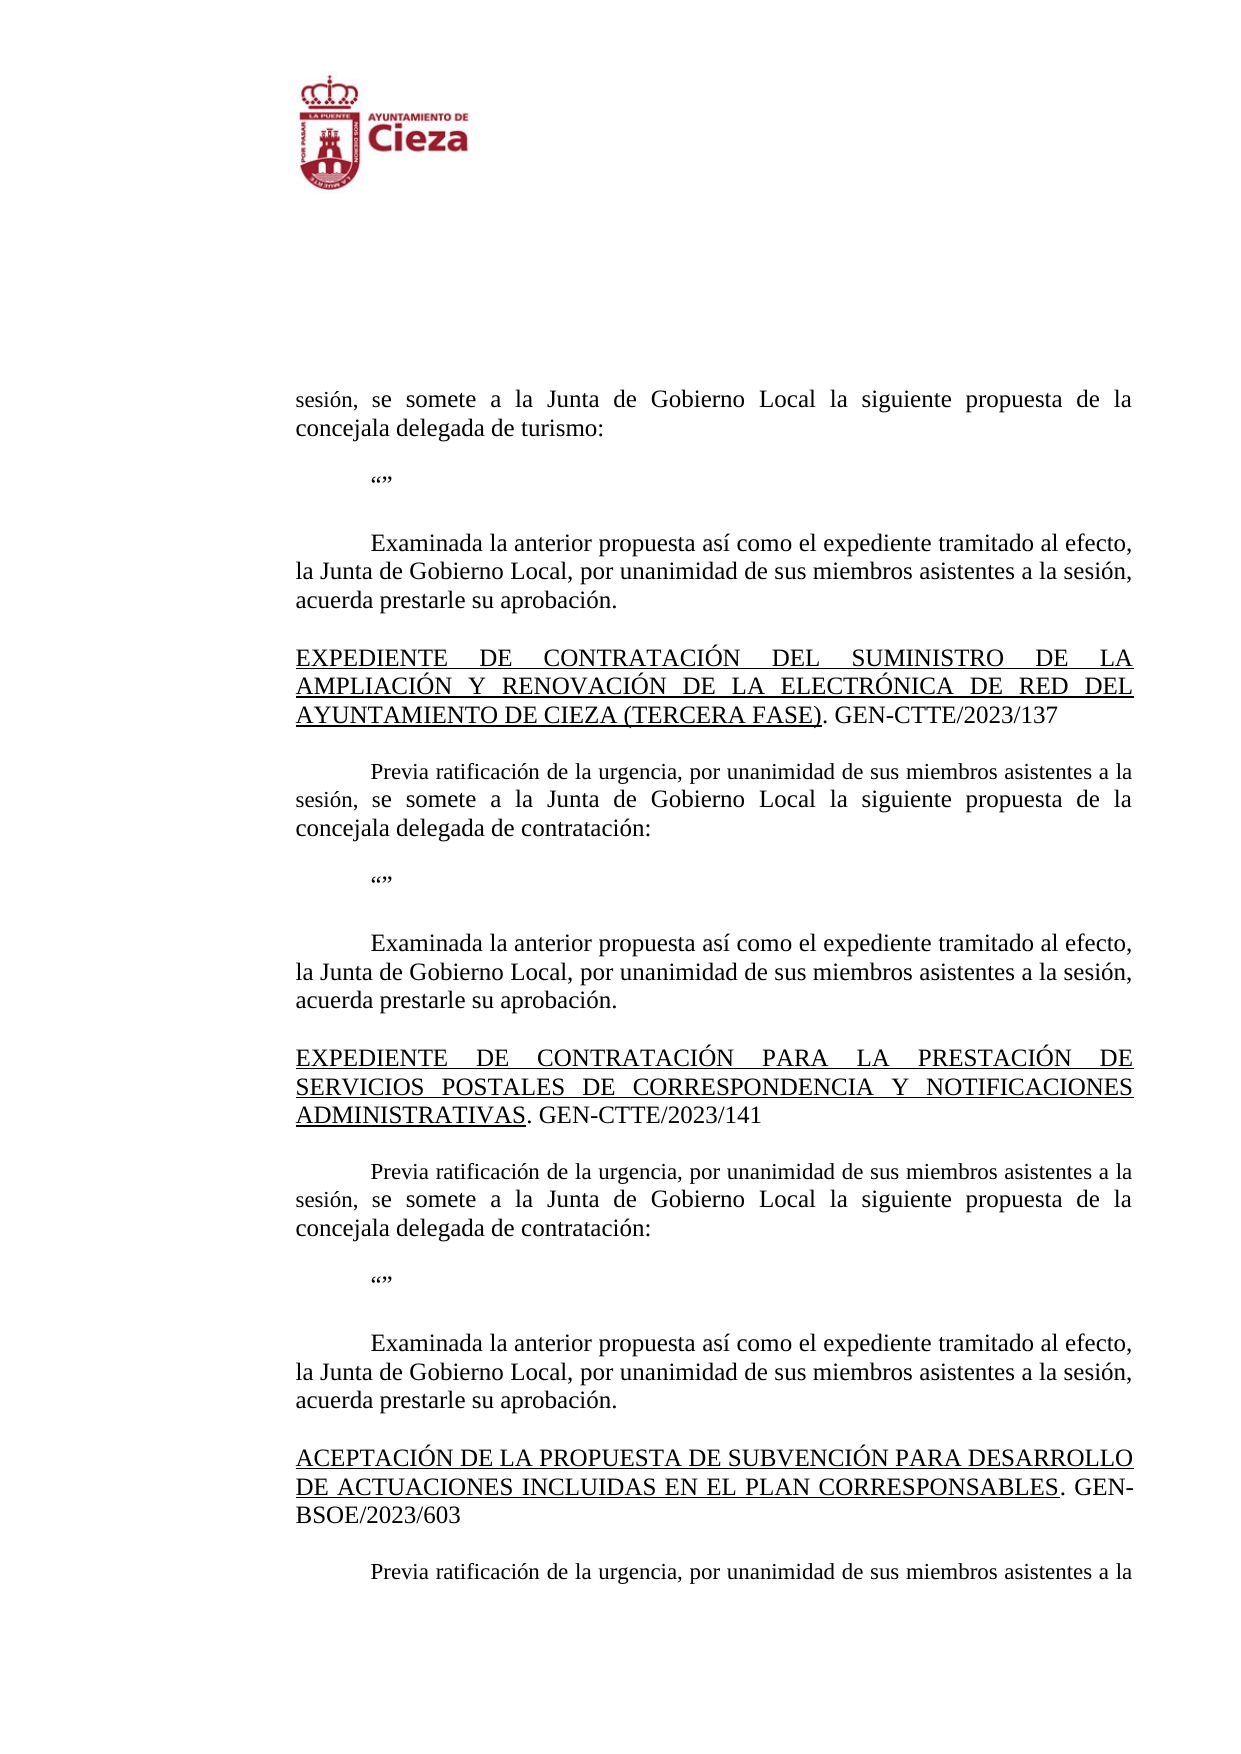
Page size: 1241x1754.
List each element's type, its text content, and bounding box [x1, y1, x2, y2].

text AMPLIACIÓN Y RENOVACIÓN DE LA ELECTRÓNICA DE RED DEL [295, 669, 1134, 696]
text “” [295, 1270, 1134, 1299]
text AYUNTAMIENTO DE CIEZA (TERCERA FASE). GEN-CTTE/2023/137 [295, 697, 1134, 729]
text EXPEDIENTE DE CONTRATACIÓN PARA LA PRESTACIÓN DE [295, 1043, 1134, 1068]
text Examinada la anterior propuesta así como el expediente tramitado al efecto, la Junta de Gobierno Local, por unanimidad de sus miembros asistentes a la sesión, acuerda prestarle su aprobación. [295, 1328, 1134, 1414]
text Previa ratificación de la urgencia, por unanimidad de sus miembros asistentes a la [295, 1558, 1134, 1584]
text Examinada la anterior propuesta así como el expediente tramitado al efecto, la Junta de Gobierno Local, por unanimidad de sus miembros asistentes a la sesión, acuerda prestarle su aprobación. [295, 528, 1134, 614]
text “” [295, 470, 1134, 499]
text DE ACTUACIONES INCLUIDAS EN EL PLAN CORRESPONSABLES. GEN-BSOE/2023/603 [295, 1469, 1134, 1529]
text sesión, se somete a la Junta de Gobierno Local la siguiente propuesta de la concejala delegada de turismo: [295, 384, 1134, 441]
text ADMINISTRATIVAS. GEN-CTTE/2023/141 [295, 1098, 1134, 1129]
text ACEPTACIÓN DE LA PROPUESTA DE SUBVENCIÓN PARA DESARROLLO [295, 1443, 1134, 1468]
picture [295, 71, 472, 195]
text Previa ratificación de la urgencia, por unanimidad de sus miembros asistentes a la sesión, se somete a la Junta de Gobierno Local la siguiente propuesta de la concejala delegada de contratación: [295, 1158, 1134, 1242]
text SERVICIOS POSTALES DE CORRESPONDENCIA Y NOTIFICACIONES [295, 1069, 1134, 1097]
text EXPEDIENTE DE CONTRATACIÓN DEL SUMINISTRO DE LA [295, 643, 1134, 668]
text “” [295, 870, 1134, 899]
text Previa ratificación de la urgencia, por unanimidad de sus miembros asistentes a la sesión, se somete a la Junta de Gobierno Local la siguiente propuesta de la concejala delegada de contratación: [295, 758, 1134, 842]
text Examinada la anterior propuesta así como el expediente tramitado al efecto, la Junta de Gobierno Local, por unanimidad de sus miembros asistentes a la sesión, acuerda prestarle su aprobación. [295, 928, 1134, 1014]
